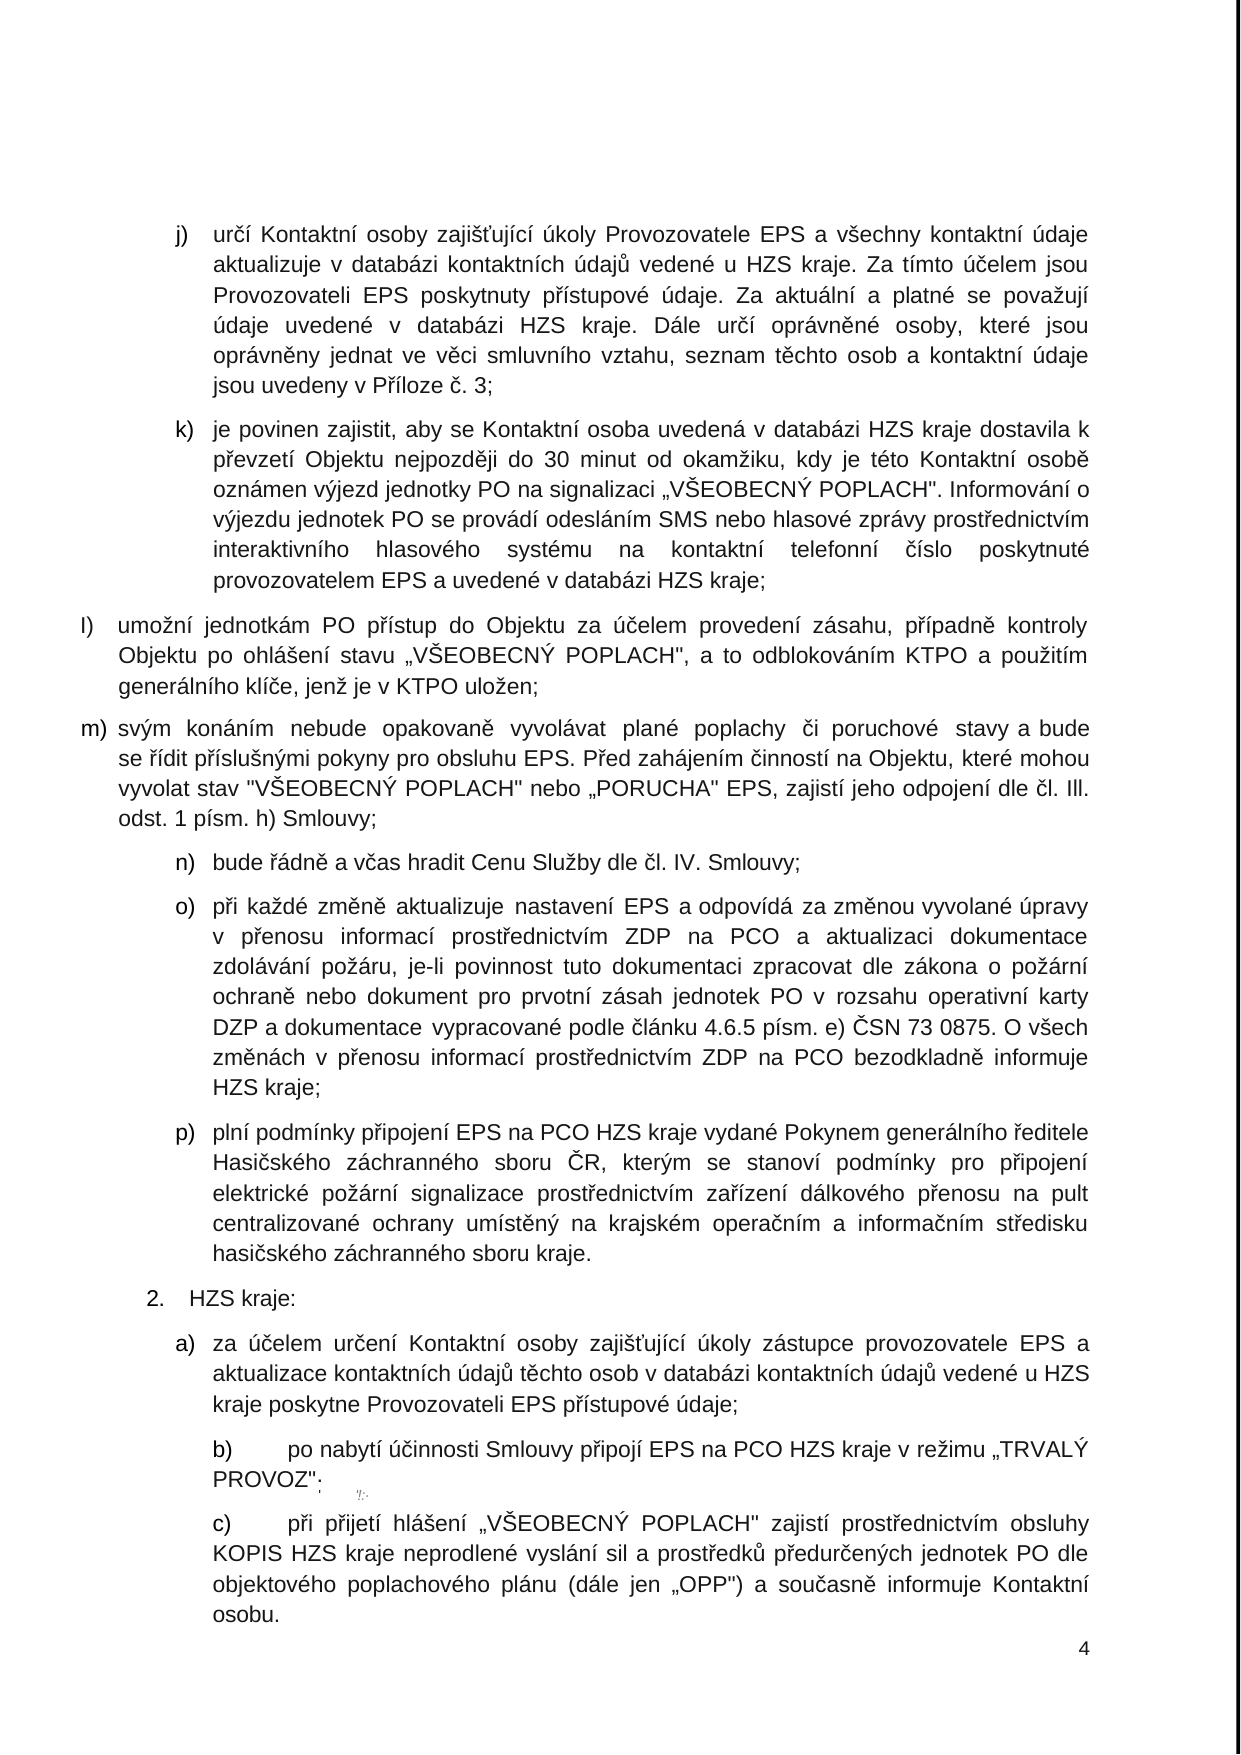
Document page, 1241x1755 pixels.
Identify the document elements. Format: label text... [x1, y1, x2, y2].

text ' '!:· [318, 1492, 1211, 1502]
list bude řádně a včas hradit Cenu Služby dle čl. IV. Smlouvy; [175, 848, 1211, 875]
list je povinen zajistit, aby se Kontaktní osoba uvedená v databázi HZS kraje dostavila k převzetí Objektu nejpozději do 30 minut od okamžiku, kdy je této Kontaktní osobě oznámen výjezd jednotky PO na signalizaci „VŠEOBECNÝ POPLACH". Informování o výjezdu jednotek PO se provádí odesláním SMS nebo hlasové zprávy prostřednictvím interaktivního hlasového systému na kontaktní telefonní číslo poskytnuté provozovatelem EPS a uvedené v databázi HZS kraje; [175, 416, 1090, 593]
list určí Kontaktní osoby zajišťující úkoly Provozovatele EPS a všechny kontaktní údaje aktualizuje v databázi kontaktních údajů vedené u HZS kraje. Za tímto účelem jsou Provozovateli EPS poskytnuty přístupové údaje. Za aktuální a platné se považují údaje uvedené v databázi HZS kraje. Dále určí oprávněné osoby, které jsou oprávněny jednat ve věci smluvního vztahu, seznam těchto osob a kontaktní údaje jsou uvedeny v Příloze č. 3; [176, 221, 1089, 399]
list umožní jednotkám PO přístup do Objektu za účelem provedení zásahu, případně kontroly Objektu po ohlášení stavu „VŠEOBECNÝ POPLACH", a to odblokováním KTPO a použitím generálního klíče, jenž je v KTPO uložen; [80, 612, 1088, 699]
list po nabytí účinnosti Smlouvy připojí EPS na PCO HZS kraje v režimu „TRVALÝ PROVOZ"· [212, 1432, 1089, 1492]
list svým konáním nebude opakovaně vyvolávat plané poplachy či poruchové stavy a bude se řídit příslušnými pokyny pro obsluhu EPS. Před zahájením činností na Objektu, které mohou vyvolat stav "VŠEOBECNÝ POPLACH" nebo „PORUCHA" EPS, zajistí jeho odpojení dle čl. Ill. odst. 1 písm. h) Smlouvy; [81, 715, 1090, 832]
list při každé změně aktualizuje nastavení EPS a odpovídá za změnou vyvolané úpravy v přenosu informací prostřednictvím ZDP na PCO a aktualizaci dokumentace zdolávání požáru, je-li povinnost tuto dokumentaci zpracovat dle zákona o požární ochraně nebo dokument pro prvotní zásah jednotek PO v rozsahu operativní karty DZP a dokumentace vypracované podle článku 4.6.5 písm. e) ČSN 73 0875. O všech změnách v přenosu informací prostřednictvím ZDP na PCO bezodkladně informuje HZS kraje; [175, 893, 1089, 1100]
list plní podmínky připojení EPS na PCO HZS kraje vydané Pokynem generálního ředitele Hasičského záchranného sboru ČR, kterým se stanoví podmínky pro připojení elektrické požární signalizace prostřednictvím zařízení dálkového přenosu na pult centralizované ochrany umístěný na krajském operačním a informačním středisku hasičského záchranného sboru kraje. [175, 1119, 1089, 1266]
list HZS kraje: [146, 1285, 1211, 1312]
list při přijetí hlášení „VŠEOBECNÝ POPLACH" zajistí prostřednictvím obsluhy KOPIS HZS kraje neprodlené vyslání sil a prostředků předurčených jednotek PO dle objektového poplachového plánu (dále jen „OPP") a současně informuje Kontaktní osobu. [212, 1510, 1089, 1627]
list za účelem určení Kontaktní osoby zajišťující úkoly zástupce provozovatele EPS a aktualizace kontaktních údajů těchto osob v databázi kontaktních údajů vedené u HZS kraje poskytne Provozovateli EPS přístupové údaje; [175, 1330, 1090, 1417]
